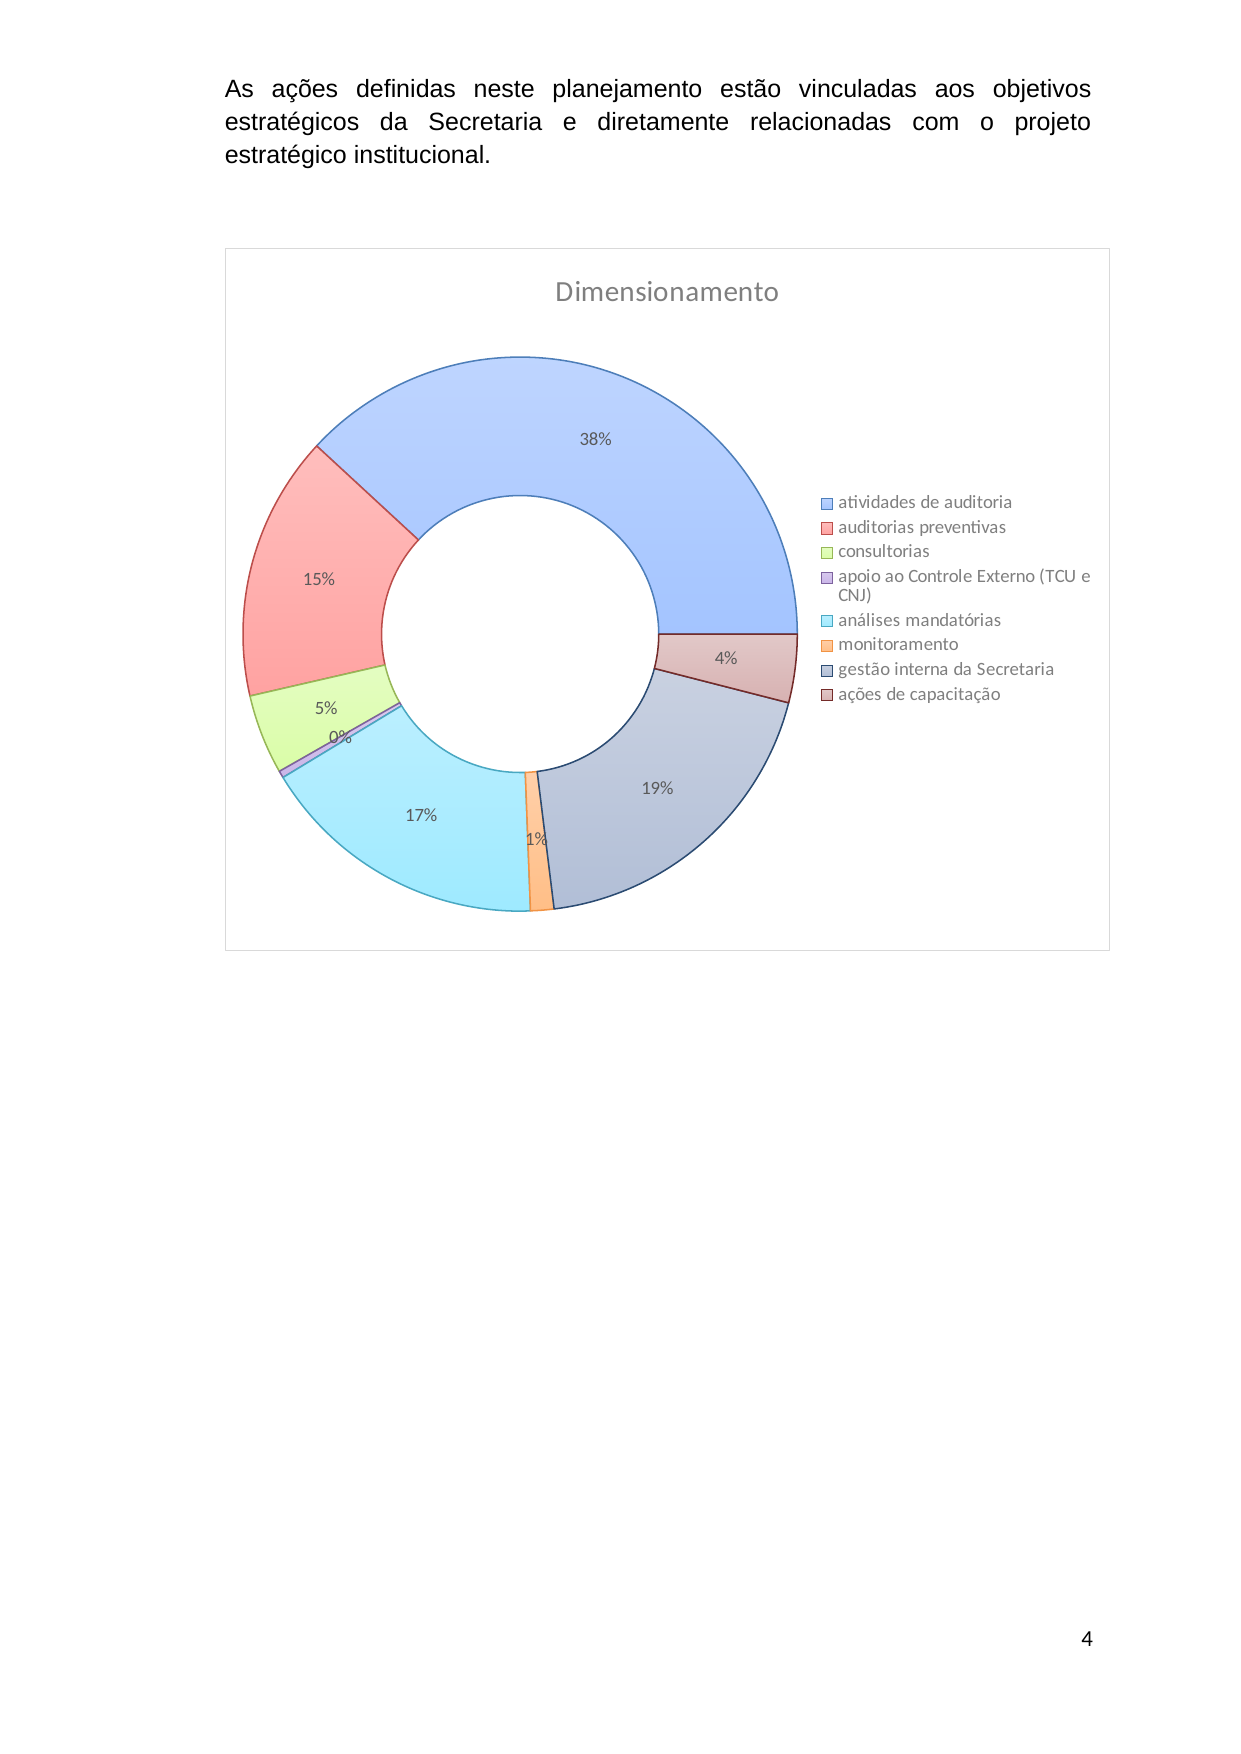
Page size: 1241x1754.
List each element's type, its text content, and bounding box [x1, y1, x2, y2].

text As ações definidas neste planejamento estão vinculadas aos objetivos estratégicos da Secretaria e diretamente relacionadas com o projeto estratégico institucional. [224, 74, 1092, 169]
